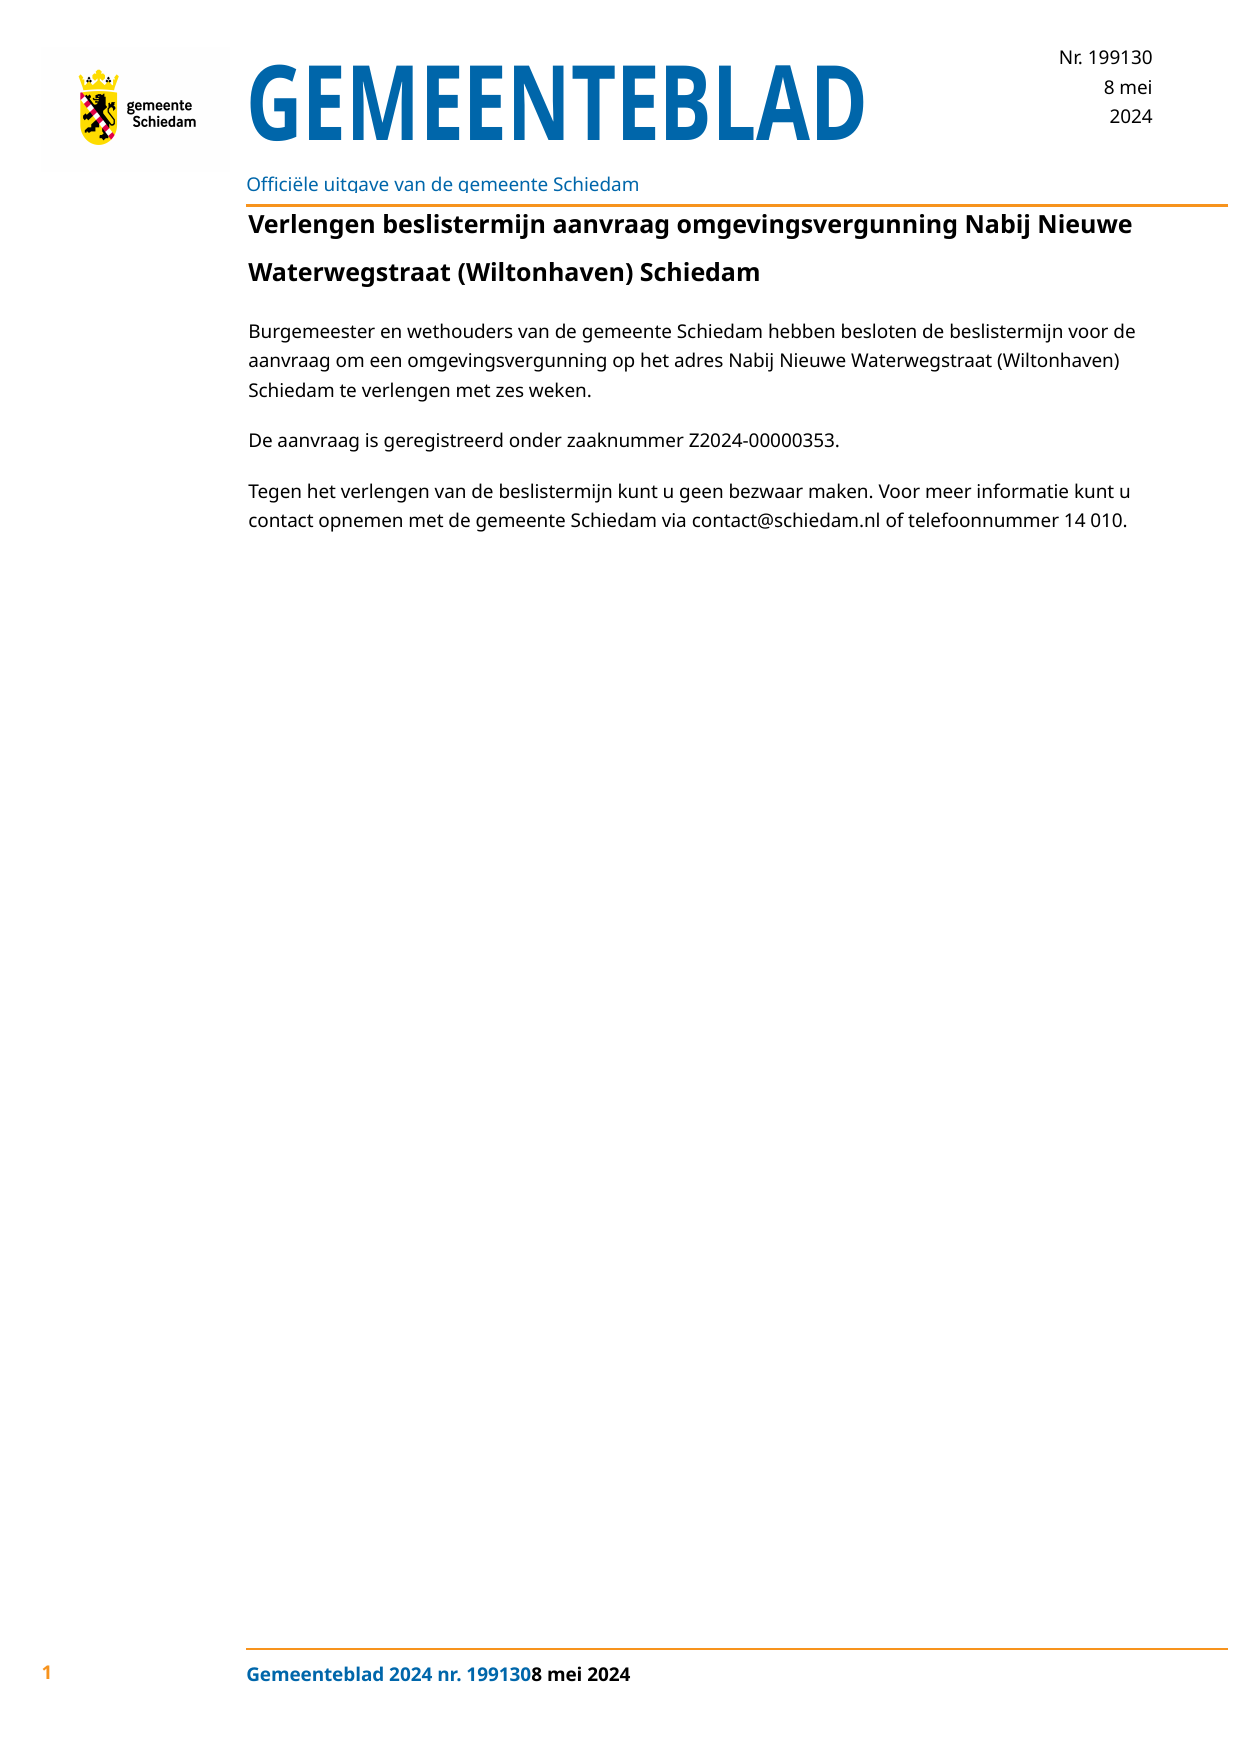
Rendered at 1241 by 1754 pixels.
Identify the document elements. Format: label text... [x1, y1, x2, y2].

text De aanvraag is geregistreerd onder zaaknummer Z2024-00000353. [248, 427, 1152, 453]
text Verlengen beslistermijn aanvraag omgevingsvergunning Nabij Nieuwe Waterwegstraat (Wiltonhaven) Schiedam [248, 207, 1152, 288]
text Tegen het verlengen van de beslistermijn kunt u geen bezwaar maken. Voor meer informatie kunt u contact opnemen met de gemeente Schiedam via contact@schiedam.nl of telefoonnummer 14 010. [248, 478, 1152, 533]
text Burgemeester en wethouders van de gemeente Schiedam hebben besloten de beslistermijn voor de aanvraag om een omgevingsvergunning op het adres Nabij Nieuwe Waterwegstraat (Wiltonhaven) Schiedam te verlengen met zes weken. [248, 318, 1152, 403]
picture [41, 47, 231, 172]
